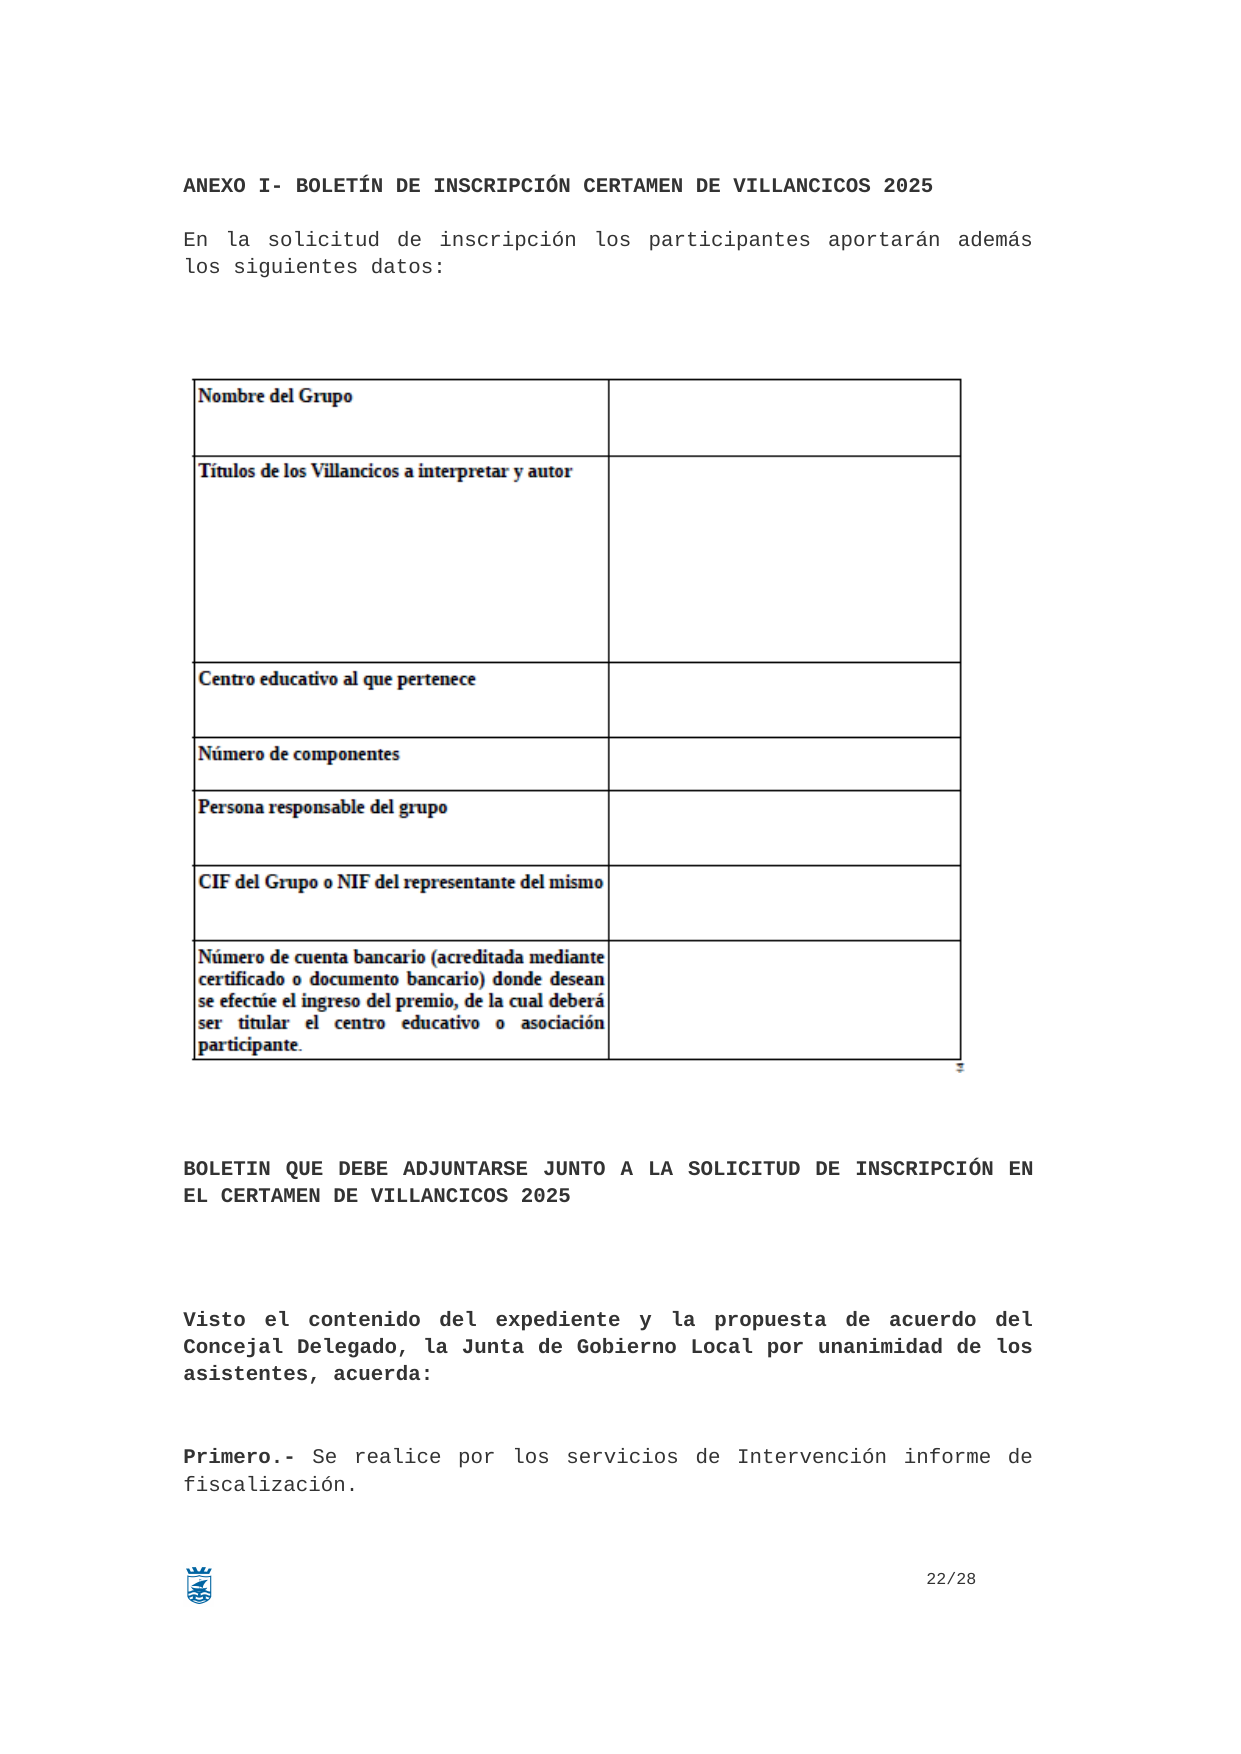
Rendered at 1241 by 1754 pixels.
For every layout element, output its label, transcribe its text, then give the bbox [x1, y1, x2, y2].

text En la solicitud de inscripción los participantes aportarán además los siguientes datos: [183, 229, 1033, 280]
text ANEXO I- BOLETÍN DE INSCRIPCIÓN CERTAMEN DE VILLANCICOS 2025 [183, 175, 1033, 198]
text Visto el contenido del expediente y la propuesta de acuerdo del Concejal Delegado, la Junta de Gobierno Local por unanimidad de los asistentes, acuerda: [183, 1309, 1033, 1387]
picture [183, 365, 968, 1073]
picture [183, 1562, 214, 1607]
text Primero.- Se realice por los servicios de Intervención informe de fiscalización. [183, 1447, 1033, 1497]
text BOLETIN QUE DEBE ADJUNTARSE JUNTO A LA SOLICITUD DE INSCRIPCIÓN EN EL CERTAMEN DE VILLANCICOS 2025 [183, 1158, 1033, 1209]
